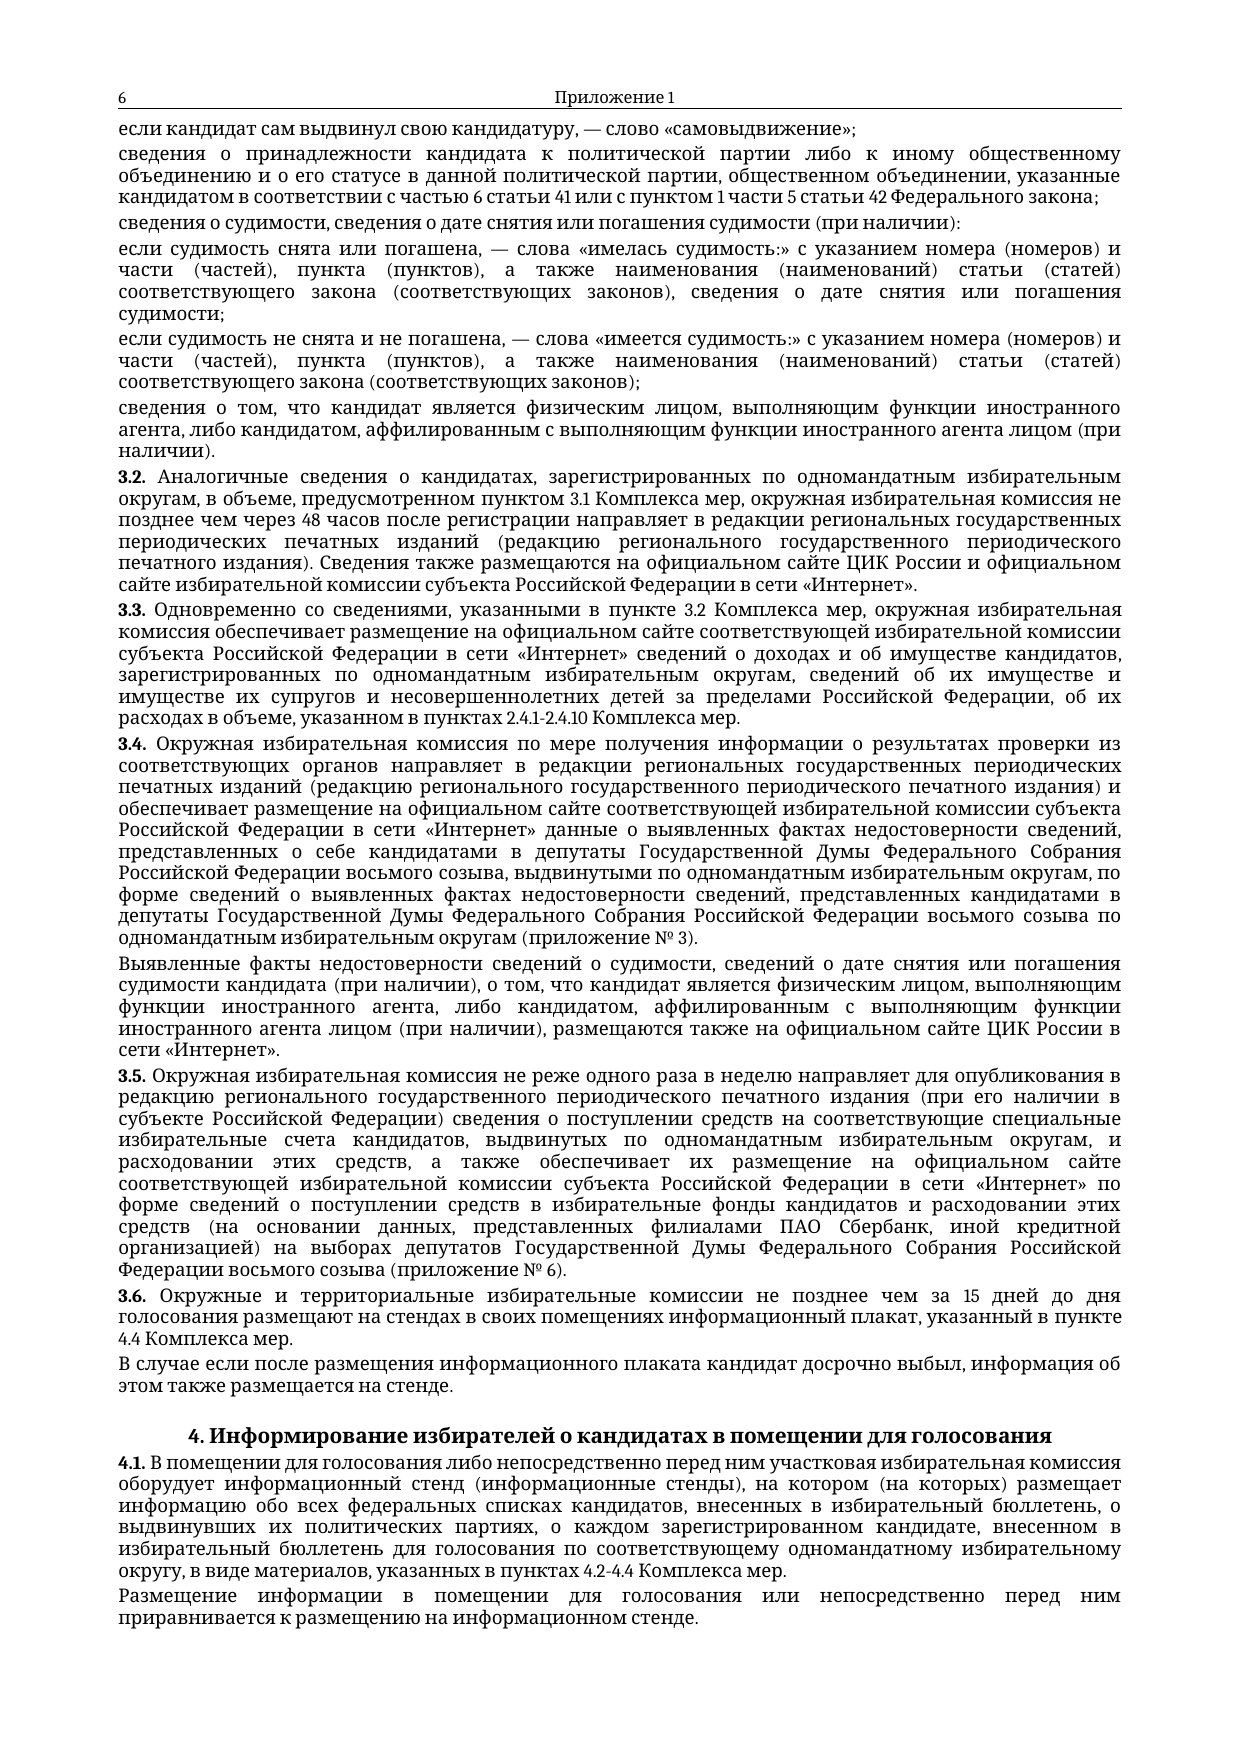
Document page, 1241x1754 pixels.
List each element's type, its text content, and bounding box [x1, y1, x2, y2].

text Выявленные факты недостоверности сведений о судимости, сведений о дате снятия или погашения судимости кандидата (при наличии), о том, что кандидат является физическим лицом, выполняющим функции иностранного агента, либо кандидатом, аффилированным с выполняющим функции иностранного агента лицом (при наличии), размещаются также на официальном сайте ЦИК России в сети «Интернет». [118, 953, 1122, 1061]
text 3.5. Окружная избирательная комиссия не реже одного раза в неделю направляет для опубликования в редакцию регионального государственного периодического печатного издания (при его наличии в субъекте Российской Федерации) сведения о поступлении средств на соответствующие специальные избирательные счета кандидатов, выдвинутых по одномандатным избирательным округам, и расходовании этих средств, а также обеспечивает их размещение на официальном сайте соответствующей избирательной комиссии субъекта Российской Федерации в сети «Интернет» по форме сведений о поступлении средств в избирательные фонды кандидатов и расходовании этих средств (на основании данных, представленных филиалами ПАО Сбербанк, иной кредитной организацией) на выборах депутатов Государственной Думы Федерального Собрания Российской Федерации восьмого созыва (приложение № 6). [118, 1065, 1122, 1281]
text 3.4. Окружная избирательная комиссия по мере получения информации о результатах проверки из соответствующих органов направляет в редакции региональных государственных периодических печатных изданий (редакцию регионального государственного периодического печатного издания) и обеспечивает размещение на официальном сайте соответствующей избирательной комиссии субъекта Российской Федерации в сети «Интернет» данные о выявленных фактах недостоверности сведений, представленных о себе кандидатами в депутаты Государственной Думы Федерального Собрания Российской Федерации восьмого созыва, выдвинутыми по одномандатным избирательным округам, по форме сведений о выявленных фактах недостоверности сведений, представленных кандидатами в депутаты Государственной Думы Федерального Собрания Российской Федерации восьмого созыва по одномандатным избирательным округам (приложение № 3). [118, 733, 1122, 949]
text Размещение информации в помещении для голосования или непосредственно перед ним приравнивается к размещению на информационном стенде. [118, 1586, 1122, 1629]
text если судимость не снята и не погашена, — слова «имеется судимость:» с указанием номера (номеров) и части (частей), пункта (пунктов), а также наименования (наименований) статьи (статей) соответствующего закона (соответствующих законов); [118, 329, 1122, 393]
subtitle 4. Информирование избирателей о кандидатах в помещении для голосования [118, 1424, 1122, 1448]
text В случае если после размещения информационного плаката кандидат досрочно выбыл, информация об этом также размещается на стенде. [118, 1354, 1122, 1397]
text 3.2. Аналогичные сведения о кандидатах, зарегистрированных по одномандатным избирательным округам, в объеме, предусмотренном пунктом 3.1 Комплекса мер, окружная избирательная комиссия не позднее чем через 48 часов после регистрации направляет в редакции региональных государственных периодических печатных изданий (редакцию регионального государственного периодического печатного издания). Сведения также размещаются на официальном сайте ЦИК России и официальном сайте избирательной комиссии субъекта Российской Федерации в сети «Интернет». [118, 466, 1122, 596]
text сведения о принадлежности кандидата к политической партии либо к иному общественному объединению и о его статусе в данной политической партии, общественном объединении, указанные кандидатом в соответствии с частью 6 статьи 41 или с пунктом 1 части 5 статьи 42 Федерального закона; [118, 144, 1122, 208]
text если судимость снята или погашена, — слова «имелась судимость:» с указанием номера (номеров) и части (частей), пункта (пунктов), а также наименования (наименований) статьи (статей) соответствующего закона (соответствующих законов), сведения о дате снятия или погашения судимости; [118, 238, 1122, 324]
text сведения о том, что кандидат является физическим лицом, выполняющим функции иностранного агента, либо кандидатом, аффилированным с выполняющим функции иностранного агента лицом (при наличии). [118, 398, 1122, 462]
text 3.3. Одновременно со сведениями, указанными в пункте 3.2 Комплекса мер, окружная избирательная комиссия обеспечивает размещение на официальном сайте соответствующей избирательной комиссии субъекта Российской Федерации в сети «Интернет» сведений о доходах и об имуществе кандидатов, зарегистрированных по одномандатным избирательным округам, сведений об их имуществе и имуществе их супругов и несовершеннолетних детей за пределами Российской Федерации, об их расходах в объеме, указанном в пунктах 2.4.1-2.4.10 Комплекса мер. [118, 600, 1122, 729]
text 3.6. Окружные и территориальные избирательные комиссии не позднее чем за 15 дней до дня голосования размещают на стендах в своих помещениях информационный плакат, указанный в пункте 4.4 Комплекса мер. [118, 1285, 1122, 1350]
text сведения о судимости, сведения о дате снятия или погашения судимости (при наличии): [118, 213, 1122, 234]
text если кандидат сам выдвинул свою кандидатуру, — слово «самовыдвижение»; [118, 118, 1122, 139]
text 4.1. В помещении для голосования либо непосредственно перед ним участковая избирательная комиссия оборудует информационный стенд (информационные стенды), на котором (на которых) размещает информацию обо всех федеральных списках кандидатов, внесенных в избирательный бюллетень, о выдвинувших их политических партиях, о каждом зарегистрированном кандидате, внесенном в избирательный бюллетень для голосования по соответствующему одномандатному избирательному округу, в виде материалов, указанных в пунктах 4.2-4.4 Комплекса мер. [118, 1452, 1122, 1582]
